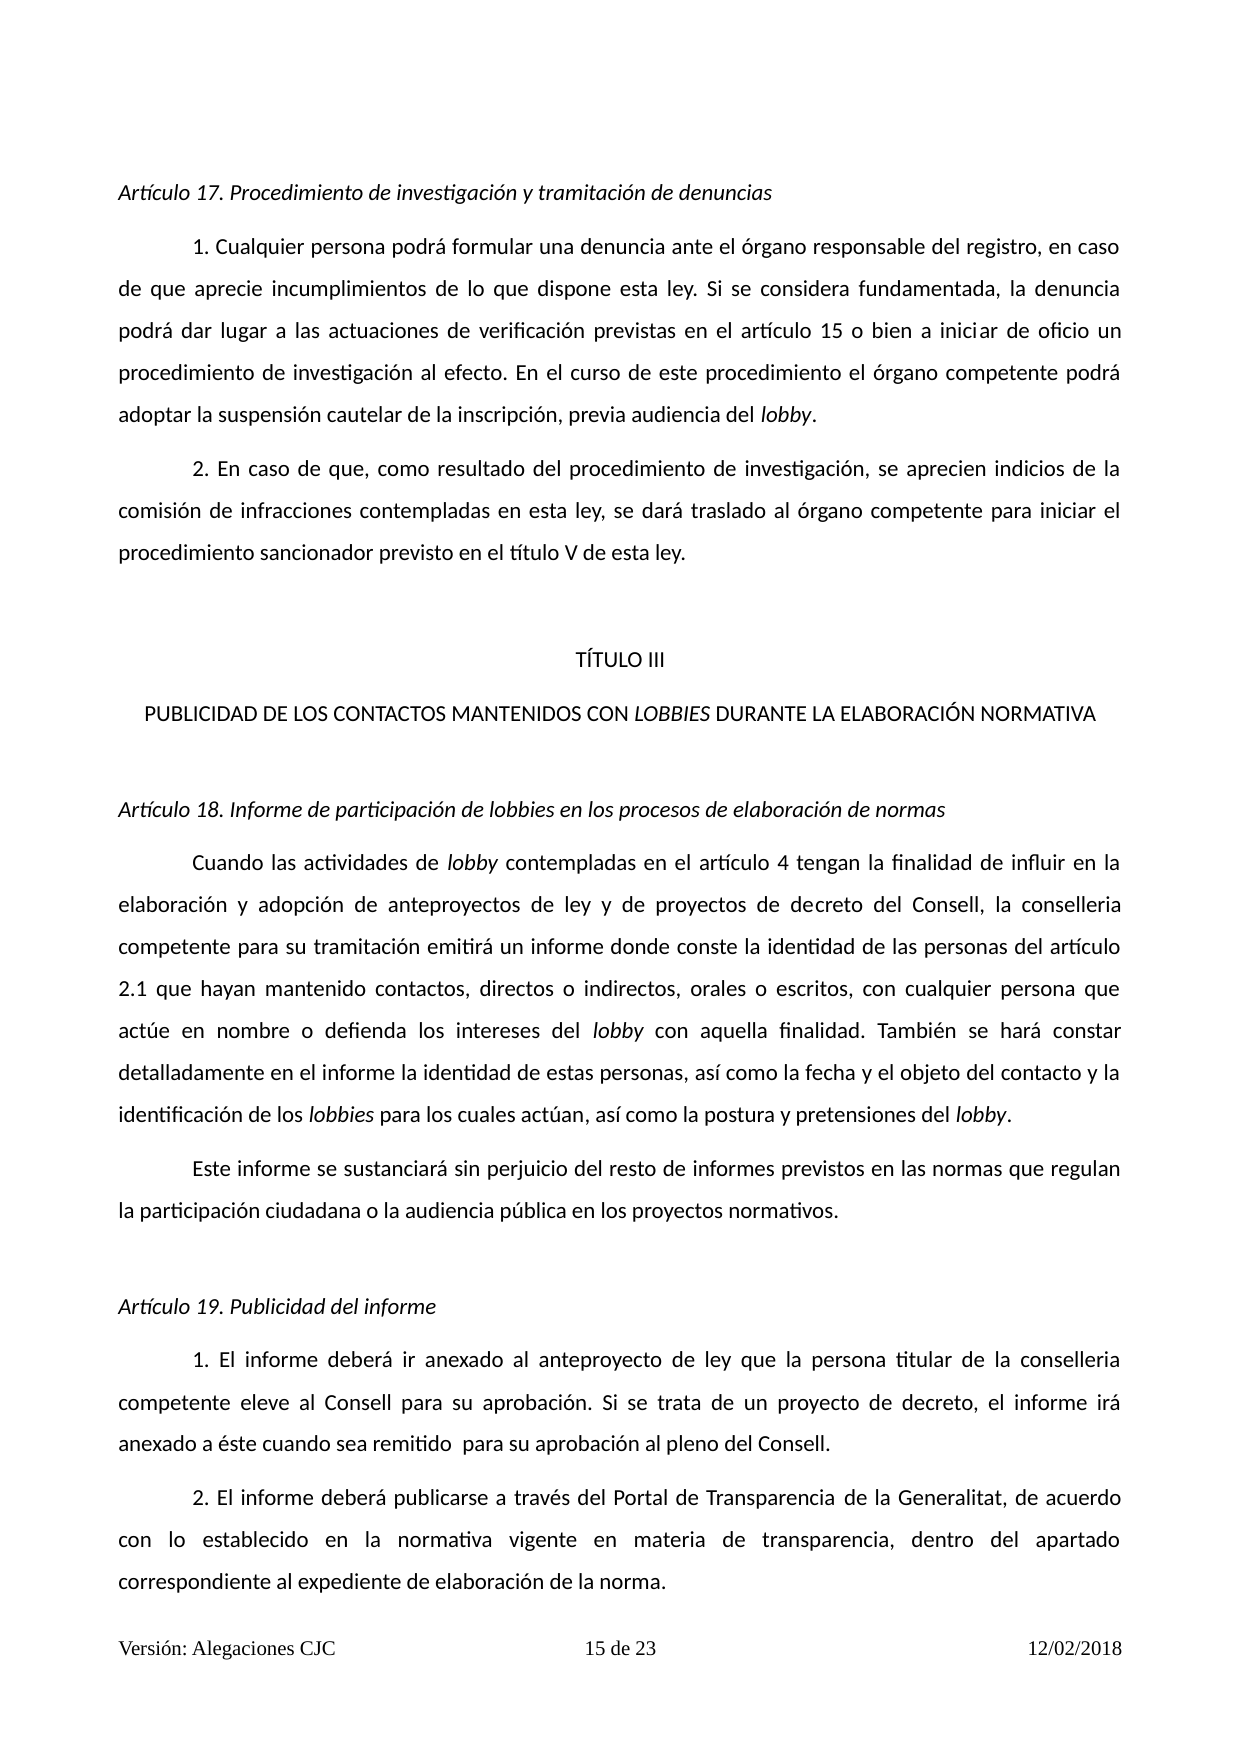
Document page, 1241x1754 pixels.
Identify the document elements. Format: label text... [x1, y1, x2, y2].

text Artículo 17. Procedimiento de investigación y tramitación de denuncias [118, 178, 1122, 206]
text Cuando las actividades de lobby contempladas en el artículo 4 tengan la finalidad de influir en la elaboración y adopción de anteproyectos de ley y de proyectos de decreto del Consell, la conselleria competente para su tramitación emitirá un informe donde conste la identidad de las personas del artículo 2.1 que hayan mantenido contactos, directos o indirectos, orales o escritos, con cualquier persona que actúe en nombre o defienda los intereses del lobby con aquella finalidad. También se hará constar detalladamente en el informe la identidad de estas personas, así como la fecha y el objeto del contacto y la identificación de los lobbies para los cuales actúan, así como la postura y pretensiones del lobby. [118, 848, 1122, 1128]
text 1. El informe deberá ir anexado al anteproyecto de ley que la persona titular de la conselleria competente eleve al Consell para su aprobación. Si se trata de un proyecto de decreto, el informe irá anexado a éste cuando sea remitido para su aprobación al pleno del Consell. [118, 1346, 1122, 1458]
text Artículo 18. Informe de participación de lobbies en los procesos de elaboración de normas [118, 795, 1122, 823]
text 1. Cualquier persona podrá formular una denuncia ante el órgano responsable del registro, en caso de que aprecie incumplimientos de lo que dispone esta ley. Si se considera fundamentada, la denuncia podrá dar lugar a las actuaciones de verificación previstas en el artículo 15 o bien a iniciar de oficio un procedimiento de investigación al efecto. En el curso de este procedimiento el órgano competente podrá adoptar la suspensión cautelar de la inscripción, previa audiencia del lobby. [118, 232, 1122, 428]
text PUBLICIDAD DE LOS CONTACTOS MANTENIDOS CON LOBBIES DURANTE LA ELABORACIÓN NORMATIVA [118, 699, 1122, 727]
text Este informe se sustanciará sin perjuicio del resto de informes previstos en las normas que regulan la participación ciudadana o la audiencia pública en los proyectos normativos. [118, 1154, 1122, 1224]
text Artículo 19. Publicidad del informe [118, 1292, 1122, 1320]
text 2. El informe deberá publicarse a través del Portal de Transparencia de la Generalitat, de acuerdo con lo establecido en la normativa vigente en materia de transparencia, dentro del apartado correspondiente al expediente de elaboración de la norma. [118, 1483, 1122, 1595]
text TÍTULO III [118, 645, 1122, 673]
text 2. En caso de que, como resultado del procedimiento de investigación, se aprecien indicios de la comisión de infracciones contempladas en esta ley, se dará traslado al órgano competente para iniciar el procedimiento sancionador previsto en el título V de esta ley. [118, 454, 1122, 566]
